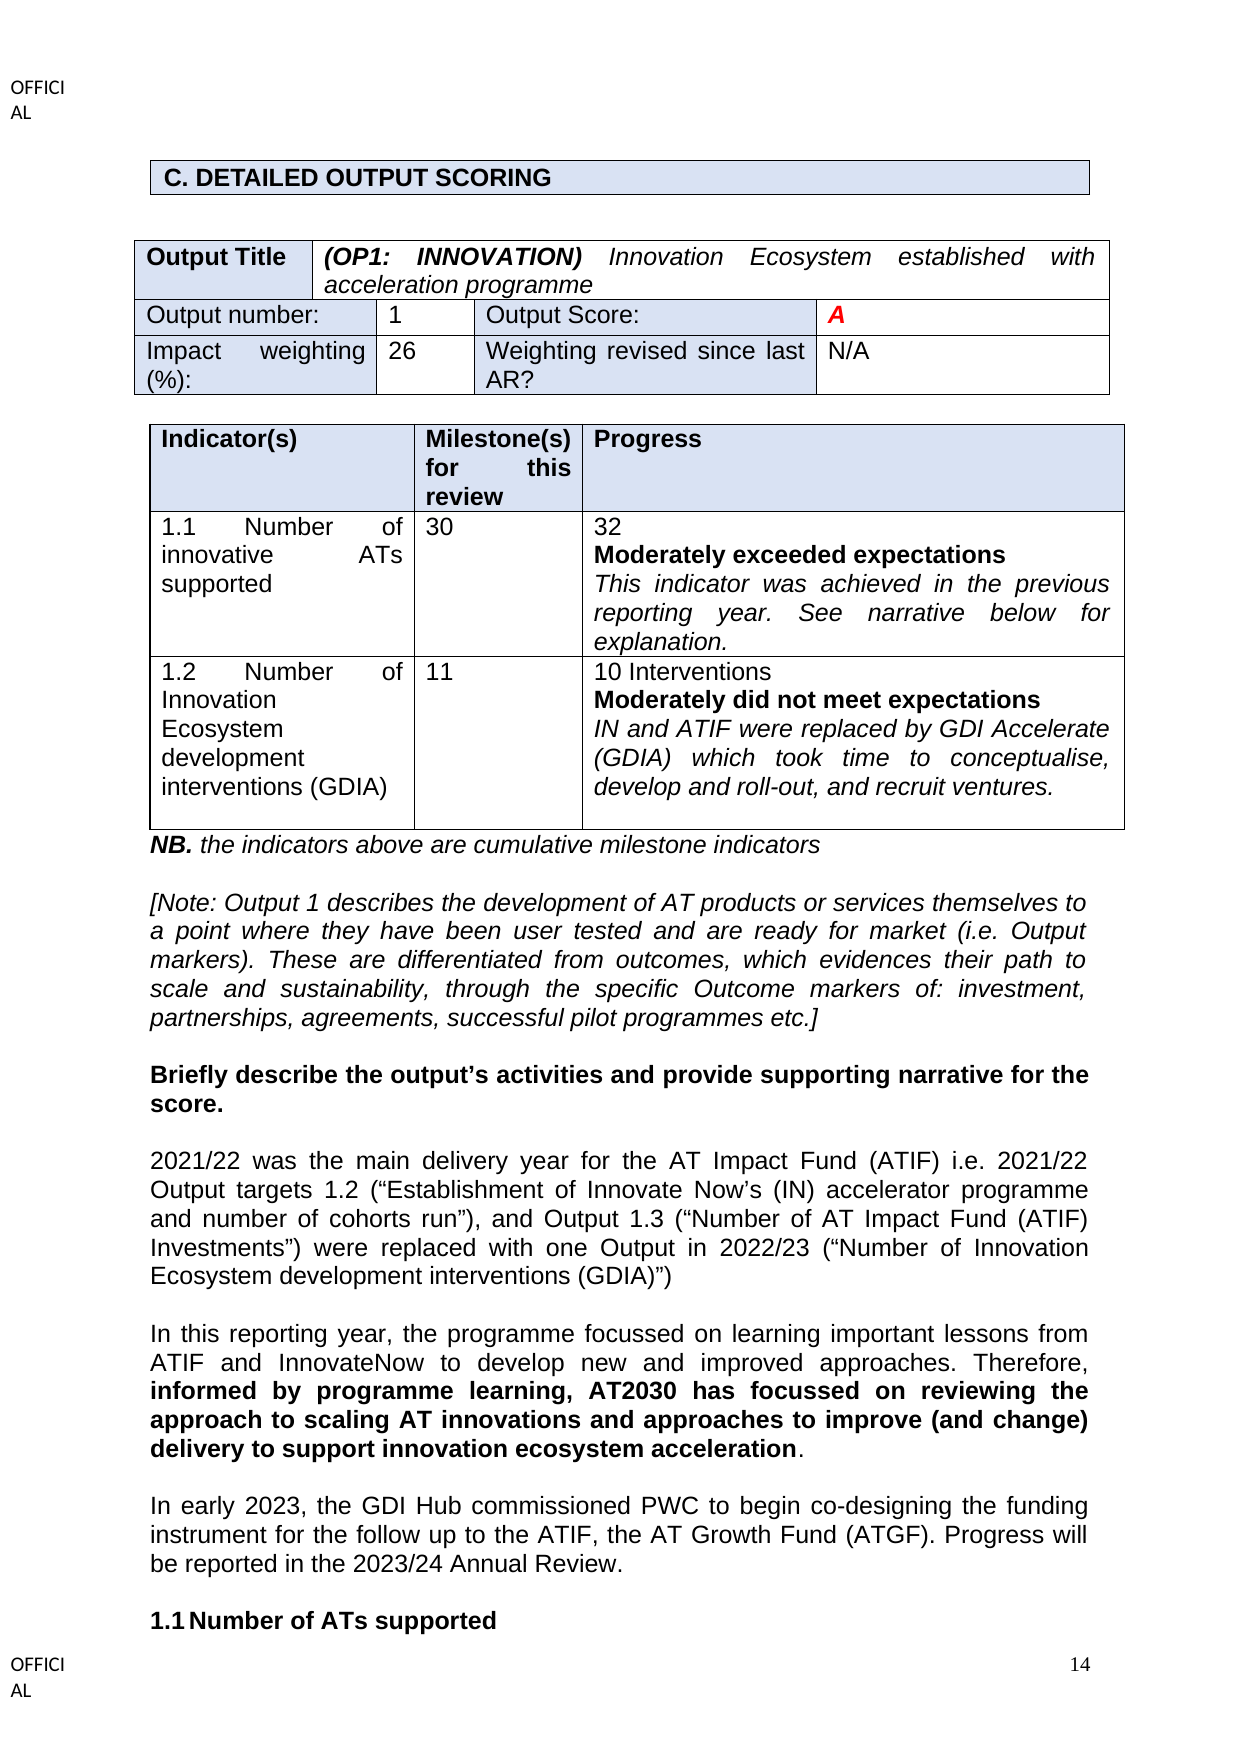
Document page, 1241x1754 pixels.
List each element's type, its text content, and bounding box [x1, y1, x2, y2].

table_cell 26 [377, 336, 474, 394]
table_header Indicator(s) [151, 425, 414, 511]
table_cell N/A [817, 336, 1109, 394]
text In this reporting year, the programme focussed on learning important lessons from ATIF and InnovateNow to develop new and improved approaches. Therefore, informed by programme learning, AT2030 has focussed on reviewing the approach to scaling AT innovations and approaches to improve (and change) delivery to support innovation ecosystem acceleration. [150, 1319, 1090, 1463]
table_cell Impact weighting (%): [135, 336, 376, 394]
table_cell 1 [377, 300, 474, 335]
subtitle C. DETAILED OUTPUT SCORING [151, 161, 1089, 194]
table_cell A [817, 300, 1109, 335]
text 2021/22 was the main delivery year for the AT Impact Fund (ATIF) i.e. 2021/22 Output targets 1.2 (“Establishment of Innovate Now’s (IN) accelerator programme and number of cohorts run”), and Output 1.3 (“Number of AT Impact Fund (ATIF) Investments”) were replaced with one Output in 2022/23 (“Number of Innovation Ecosystem development interventions (GDIA)”) [150, 1146, 1090, 1290]
text NB. the indicators above are cumulative milestone indicators [150, 830, 1090, 859]
table_cell 11 [415, 657, 582, 829]
table_cell 10 Interventions Moderately did not meet expectations IN and ATIF were replaced by GDI Accelerate (GDIA) which took time to conceptualise, develop and roll-out, and recruit ventures. [583, 657, 1124, 829]
table_header Progress [583, 425, 1124, 511]
list Number of ATs supported [150, 1606, 1090, 1635]
table_cell 30 [415, 512, 582, 656]
table_header (OP1: INNOVATION) Innovation Ecosystem established with acceleration programme [313, 241, 1109, 299]
text [Note: Output 1 describes the development of AT products or services themselves to a point where they have been user tested and are ready for market (i.e. Output markers). These are differentiated from outcomes, which evidences their path to scale and sustainability, through the specific Outcome markers of: investment, partnerships, agreements, successful pilot programmes etc.] [150, 888, 1090, 1031]
text Briefly describe the output’s activities and provide supporting narrative for the score. [150, 1060, 1090, 1118]
table_header Milestone(s) for this review [415, 425, 582, 511]
table_cell Output Score: [475, 300, 816, 335]
table_cell 1.2 Number of Innovation Ecosystem development interventions (GDIA) [151, 657, 414, 829]
table_header Output Title [135, 241, 312, 299]
table_cell 1.1 Number of innovative ATs supported [151, 512, 414, 656]
table_cell Output number: [135, 300, 376, 335]
table_cell 32 Moderately exceeded expectations This indicator was achieved in the previous reporting year. See narrative below for explanation. [583, 512, 1124, 656]
table_cell Weighting revised since last AR? [475, 336, 816, 394]
text In early 2023, the GDI Hub commissioned PWC to begin co-designing the funding instrument for the follow up to the ATIF, the AT Growth Fund (ATGF). Progress will be reported in the 2023/24 Annual Review. [150, 1491, 1090, 1578]
